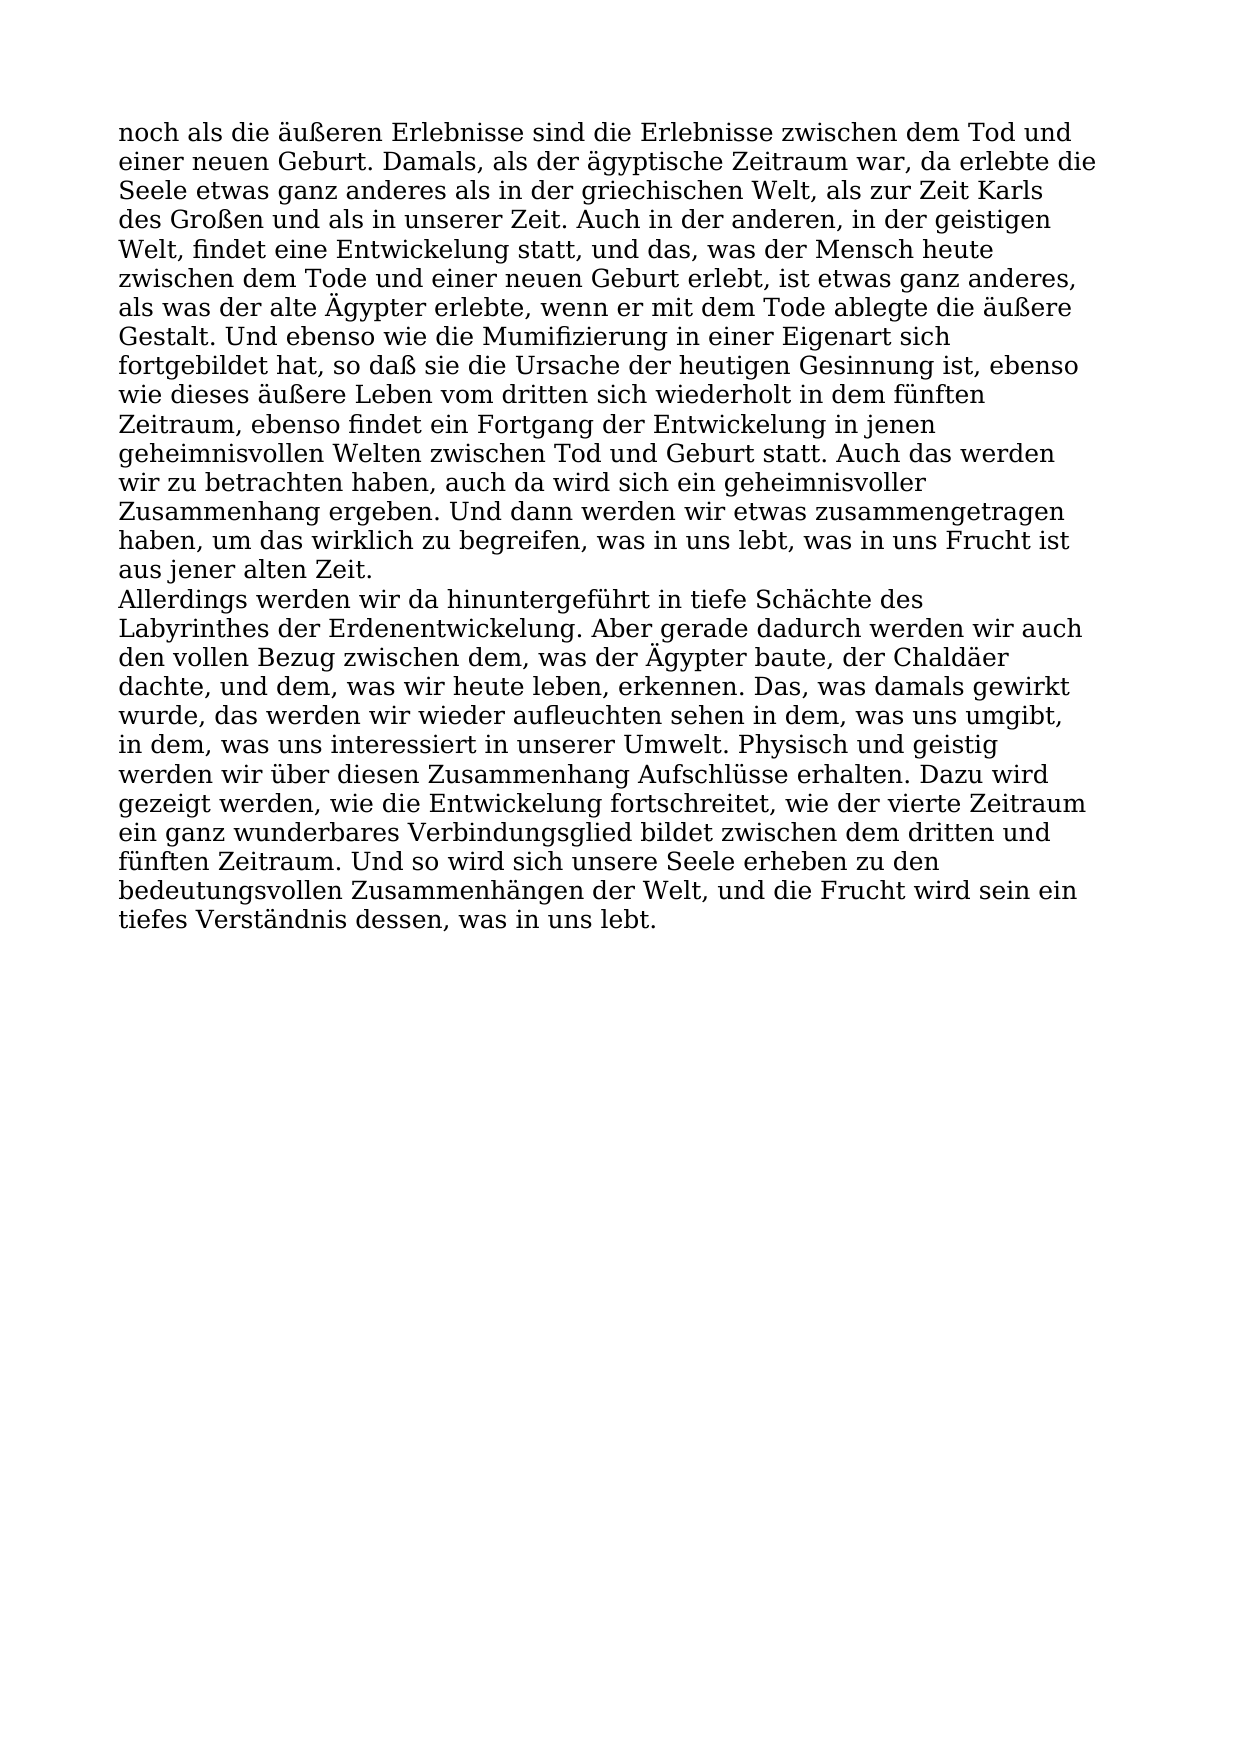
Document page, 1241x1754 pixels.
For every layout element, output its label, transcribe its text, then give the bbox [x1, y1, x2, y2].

text zwischen dem Tode und einer neuen Geburt erlebt, ist etwas ganz anderes, [118, 264, 1122, 293]
text ein ganz wunderbares Verbindungsglied bildet zwischen dem dritten und [118, 818, 1122, 847]
text Zusammenhang ergeben. Und dann werden wir etwas zusammengetragen [118, 497, 1122, 526]
text in dem, was uns interessiert in unserer Umwelt. Physisch und geistig [118, 731, 1122, 760]
text Labyrinthes der Erdenentwickelung. Aber gerade dadurch werden wir auch [118, 614, 1122, 643]
text dachte, und dem, was wir heute leben, erkennen. Das, was damals gewirkt [118, 672, 1122, 701]
text fortgebildet hat, so daß sie die Ursache der heutigen Gesinnung ist, ebenso [118, 351, 1122, 381]
text werden wir über diesen Zusammenhang Aufschlüsse erhalten. Dazu wird [118, 760, 1122, 789]
text des Großen und als in unserer Zeit. Auch in der anderen, in der geistigen [118, 206, 1122, 235]
text aus jener alten Zeit. [118, 556, 1122, 585]
text haben, um das wirklich zu begreifen, was in uns lebt, was in uns Frucht ist [118, 526, 1122, 556]
text Welt, findet eine Entwickelung statt, und das, was der Mensch heute [118, 235, 1122, 264]
text den vollen Bezug zwischen dem, was der Ägypter baute, der Chaldäer [118, 643, 1122, 672]
text gezeigt werden, wie die Entwickelung fortschreitet, wie der vierte Zeitraum [118, 789, 1122, 818]
text Seele etwas ganz anderes als in der griechischen Welt, als zur Zeit Karls [118, 176, 1122, 206]
text als was der alte Ägypter erlebte, wenn er mit dem Tode ablegte die äußere [118, 293, 1122, 322]
text noch als die äußeren Erlebnisse sind die Erlebnisse zwischen dem Tod und [118, 118, 1122, 147]
text bedeutungsvollen Zusammenhängen der Welt, und die Frucht wird sein ein [118, 876, 1122, 906]
text einer neuen Geburt. Damals, als der ägyptische Zeitraum war, da erlebte die [118, 147, 1122, 176]
text tiefes Verständnis dessen, was in uns lebt. [118, 906, 1122, 935]
text fünften Zeitraum. Und so wird sich unsere Seele erheben zu den [118, 847, 1122, 876]
text wie dieses äußere Leben vom dritten sich wiederholt in dem fünften [118, 381, 1122, 410]
text Zeitraum, ebenso findet ein Fortgang der Entwickelung in jenen [118, 410, 1122, 439]
text wir zu betrachten haben, auch da wird sich ein geheimnisvoller [118, 468, 1122, 497]
text geheimnisvollen Welten zwischen Tod und Geburt statt. Auch das werden [118, 439, 1122, 468]
text Gestalt. Und ebenso wie die Mumifizierung in einer Eigenart sich [118, 322, 1122, 351]
text Allerdings werden wir da hinuntergeführt in tiefe Schächte des [118, 585, 1122, 614]
text wurde, das werden wir wieder aufleuchten sehen in dem, was uns umgibt, [118, 701, 1122, 731]
